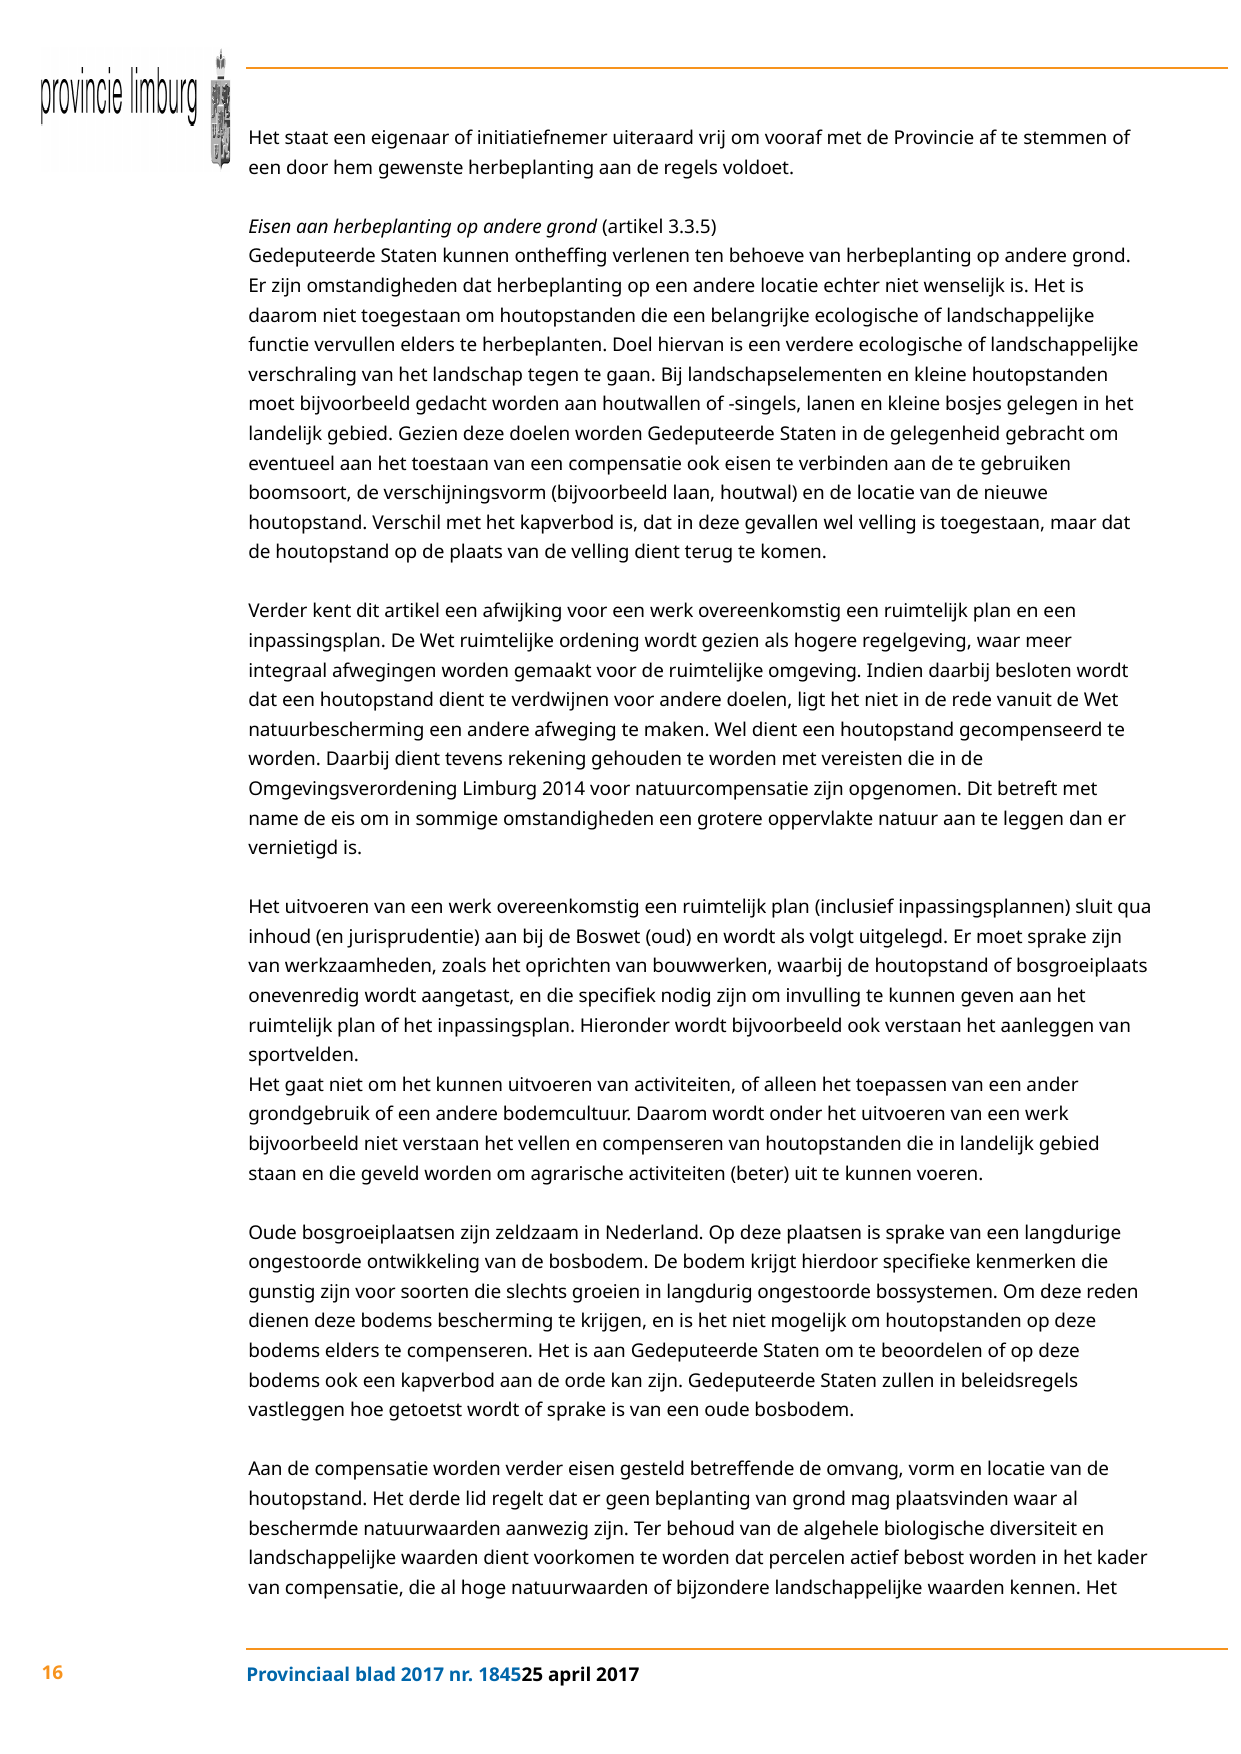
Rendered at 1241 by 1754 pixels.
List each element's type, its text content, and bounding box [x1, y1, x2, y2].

text Verder kent dit artikel een afwijking voor een werk overeenkomstig een ruimtelijk plan en een inpassingsplan. De Wet ruimtelijke ordening wordt gezien als hogere regelgeving, waar meer integraal afwegingen worden gemaakt voor de ruimtelijke omgeving. Indien daarbij besloten wordt dat een houtopstand dient te verdwijnen voor andere doelen, ligt het niet in de rede vanuit de Wet natuurbescherming een andere afweging te maken. Wel dient een houtopstand gecompenseerd te worden. Daarbij dient tevens rekening gehouden te worden met vereisten die in de Omgevingsverordening Limburg 2014 voor natuurcompensatie zijn opgenomen. Dit betreft met name de eis om in sommige omstandigheden een grotere oppervlakte natuur aan te leggen dan er vernietigd is. [248, 598, 1152, 860]
text Eisen aan herbeplanting op andere grond (artikel 3.3.5) [248, 213, 1152, 239]
text Het staat een eigenaar of initiatiefnemer uiteraard vrij om vooraf met de Provincie af te stemmen of een door hem gewenste herbeplanting aan de regels voldoet. [248, 124, 1152, 180]
picture [41, 47, 231, 172]
text Aan de compensatie worden verder eisen gesteld betreffende de omvang, vorm en locatie van de houtopstand. Het derde lid regelt dat er geen beplanting van grond mag plaatsvinden waar al beschermde natuurwaarden aanwezig zijn. Ter behoud van de algehele biologische diversiteit en landschappelijke waarden dient voorkomen te worden dat percelen actief bebost worden in het kader van compensatie, die al hoge natuurwaarden of bijzondere landschappelijke waarden kennen. Het [248, 1456, 1152, 1600]
text Gedeputeerde Staten kunnen ontheffing verlenen ten behoeve van herbeplanting op andere grond. Er zijn omstandigheden dat herbeplanting op een andere locatie echter niet wenselijk is. Het is daarom niet toegestaan om houtopstanden die een belangrijke ecologische of landschappelijke functie vervullen elders te herbeplanten. Doel hiervan is een verdere ecologische of landschappelijke verschraling van het landschap tegen te gaan. Bij landschapselementen en kleine houtopstanden moet bijvoorbeeld gedacht worden aan houtwallen of -singels, lanen en kleine bosjes gelegen in het landelijk gebied. Gezien deze doelen worden Gedeputeerde Staten in de gelegenheid gebracht om eventueel aan het toestaan van een compensatie ook eisen te verbinden aan de te gebruiken boomsoort, de verschijningsvorm (bijvoorbeeld laan, houtwal) en de locatie van de nieuwe houtopstand. Verschil met het kapverbod is, dat in deze gevallen wel velling is toegestaan, maar dat de houtopstand op de plaats van de velling dient terug te komen. [248, 243, 1152, 564]
text Het uitvoeren van een werk overeenkomstig een ruimtelijk plan (inclusief inpassingsplannen) sluit qua inhoud (en jurisprudentie) aan bij de Boswet (oud) en wordt als volgt uitgelegd. Er moet sprake zijn van werkzaamheden, zoals het oprichten van bouwwerken, waarbij de houtopstand of bosgroeiplaats onevenredig wordt aangetast, en die specifiek nodig zijn om invulling te kunnen geven aan het ruimtelijk plan of het inpassingsplan. Hieronder wordt bijvoorbeeld ook verstaan het aanleggen van sportvelden. [248, 893, 1152, 1067]
text Oude bosgroeiplaatsen zijn zeldzaam in Nederland. Op deze plaatsen is sprake van een langdurige ongestoorde ontwikkeling van de bosbodem. De bodem krijgt hierdoor specifieke kenmerken die gunstig zijn voor soorten die slechts groeien in langdurig ongestoorde bossystemen. Om deze reden dienen deze bodems bescherming te krijgen, en is het niet mogelijk om houtopstanden op deze bodems elders te compenseren. Het is aan Gedeputeerde Staten om te beoordelen of op deze bodems ook een kapverbod aan de orde kan zijn. Gedeputeerde Staten zullen in beleidsregels vastleggen hoe getoetst wordt of sprake is van een oude bosbodem. [248, 1219, 1152, 1422]
text Het gaat niet om het kunnen uitvoeren van activiteiten, of alleen het toepassen van een ander grondgebruik of een andere bodemcultuur. Daarom wordt onder het uitvoeren van een werk bijvoorbeeld niet verstaan het vellen en compenseren van houtopstanden die in landelijk gebied staan en die geveld worden om agrarische activiteiten (beter) uit te kunnen voeren. [248, 1071, 1152, 1186]
